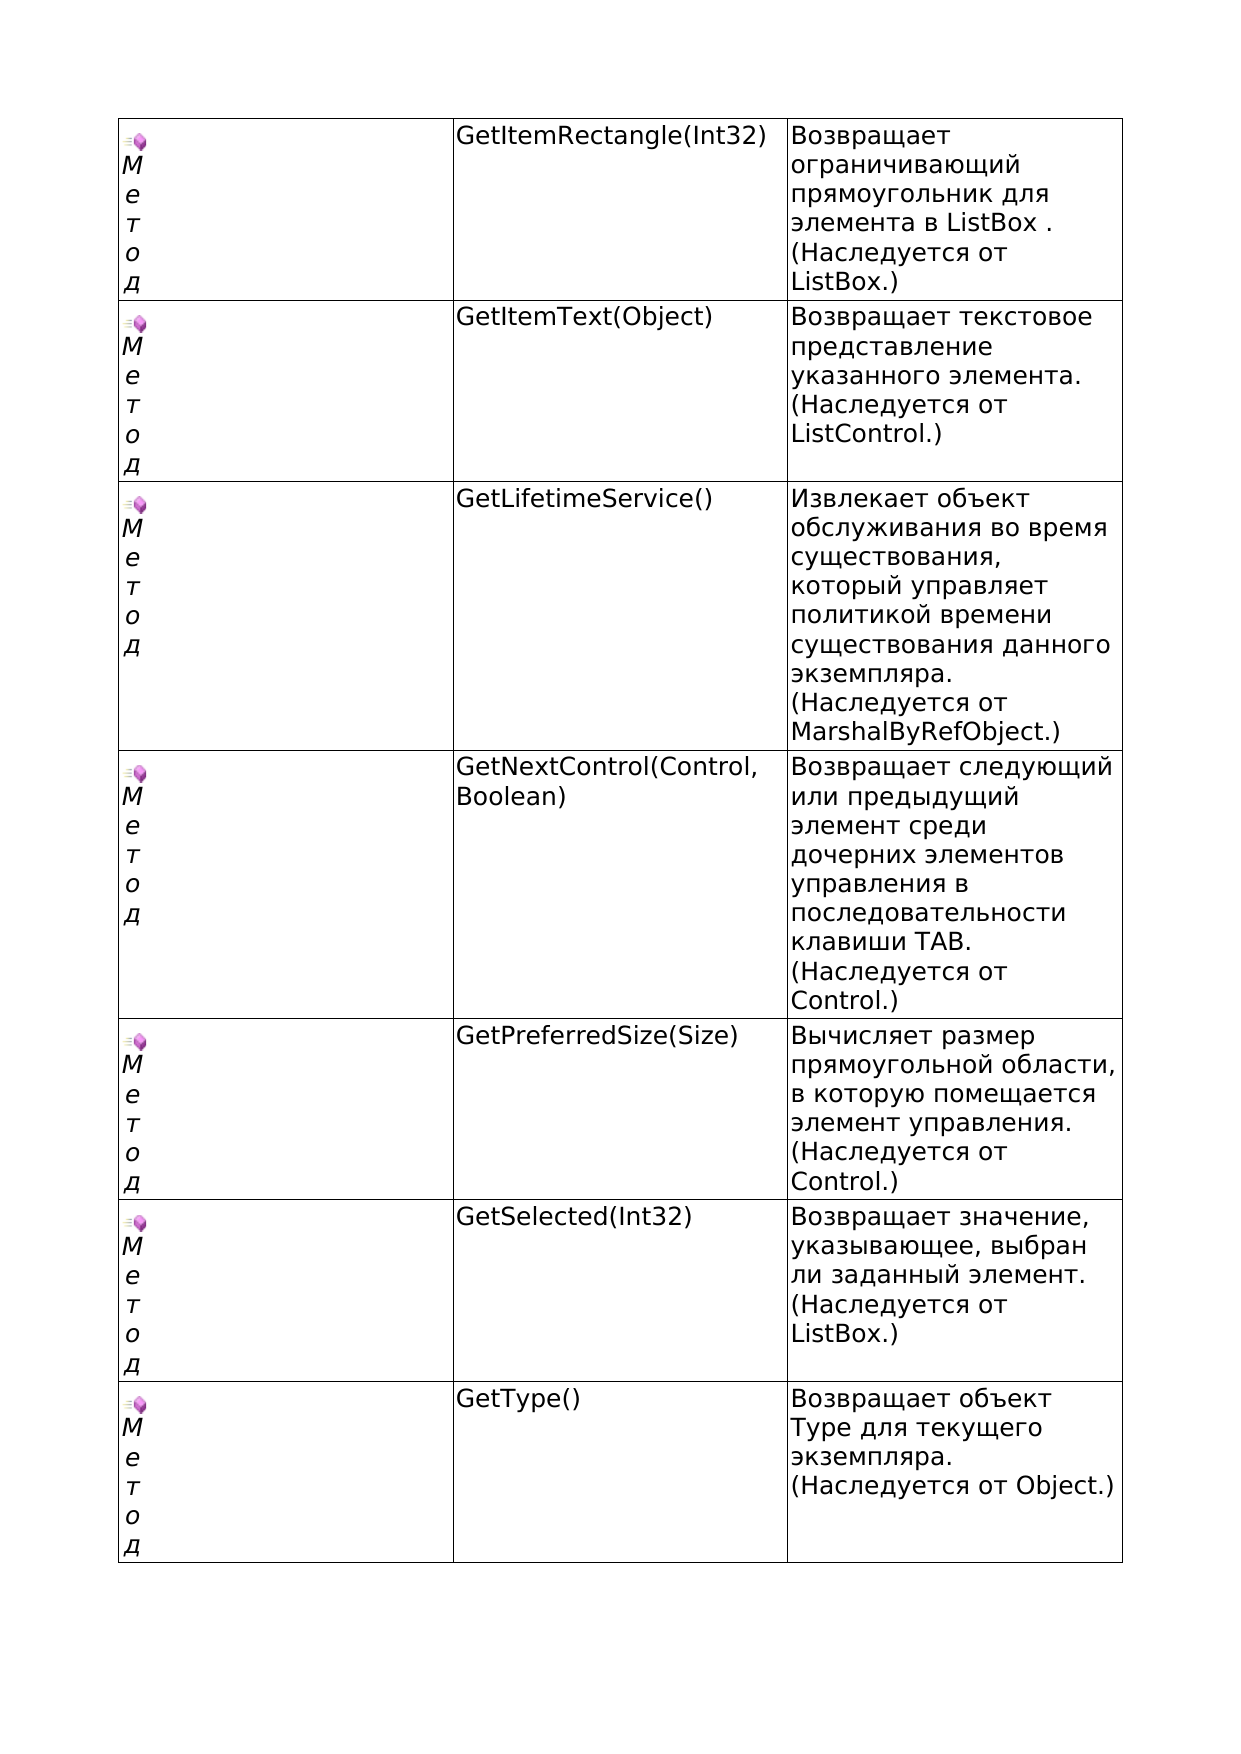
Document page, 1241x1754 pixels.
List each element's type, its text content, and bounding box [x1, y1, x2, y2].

table_cell Возвращает следующий или предыдущий элемент среди дочерних элементов управления в последовательности клавиши TAB. (Наследуется от Control.) [788, 751, 1122, 1018]
picture [121, 496, 147, 514]
table_cell GetItemText(Object) [454, 301, 787, 481]
table_cell GetNextControl(Control, Boolean) [454, 751, 787, 1018]
picture [121, 765, 147, 783]
table_cell Возвращает ограничивающий прямоугольник для элемента в ListBox . (Наследуется от ListBox.) [788, 119, 1122, 299]
table_cell GetItemRectangle(Int32) [454, 119, 787, 299]
picture [121, 1215, 147, 1232]
table_cell GetSelected(Int32) [454, 1200, 787, 1381]
picture [121, 133, 147, 151]
table_cell GetPreferredSize(Size) [454, 1019, 787, 1199]
table_cell [119, 119, 453, 299]
table_cell [119, 1019, 453, 1199]
table_cell [119, 751, 453, 1018]
table_cell [119, 1382, 453, 1562]
table_cell GetLifetimeService() [454, 482, 787, 749]
table_cell Извлекает объект обслуживания во время существования, который управляет политикой времени существования данного экземпляра. (Наследуется от MarshalByRefObject.) [788, 482, 1122, 749]
picture [121, 315, 147, 333]
picture [121, 1033, 147, 1051]
table_cell GetType() [454, 1382, 787, 1562]
table_cell [119, 482, 453, 749]
table_cell Возвращает объект Type для текущего экземпляра. (Наследуется от Object.) [788, 1382, 1122, 1562]
table_cell Возвращает значение, указывающее, выбран ли заданный элемент. (Наследуется от ListBox.) [788, 1200, 1122, 1381]
table_cell [119, 1200, 453, 1381]
table_cell Вычисляет размер прямоугольной области, в которую помещается элемент управления. (Наследуется от Control.) [788, 1019, 1122, 1199]
table_cell [119, 301, 453, 481]
table_cell Возвращает текстовое представление указанного элемента. (Наследуется от ListControl.) [788, 301, 1122, 481]
picture [121, 1396, 147, 1414]
